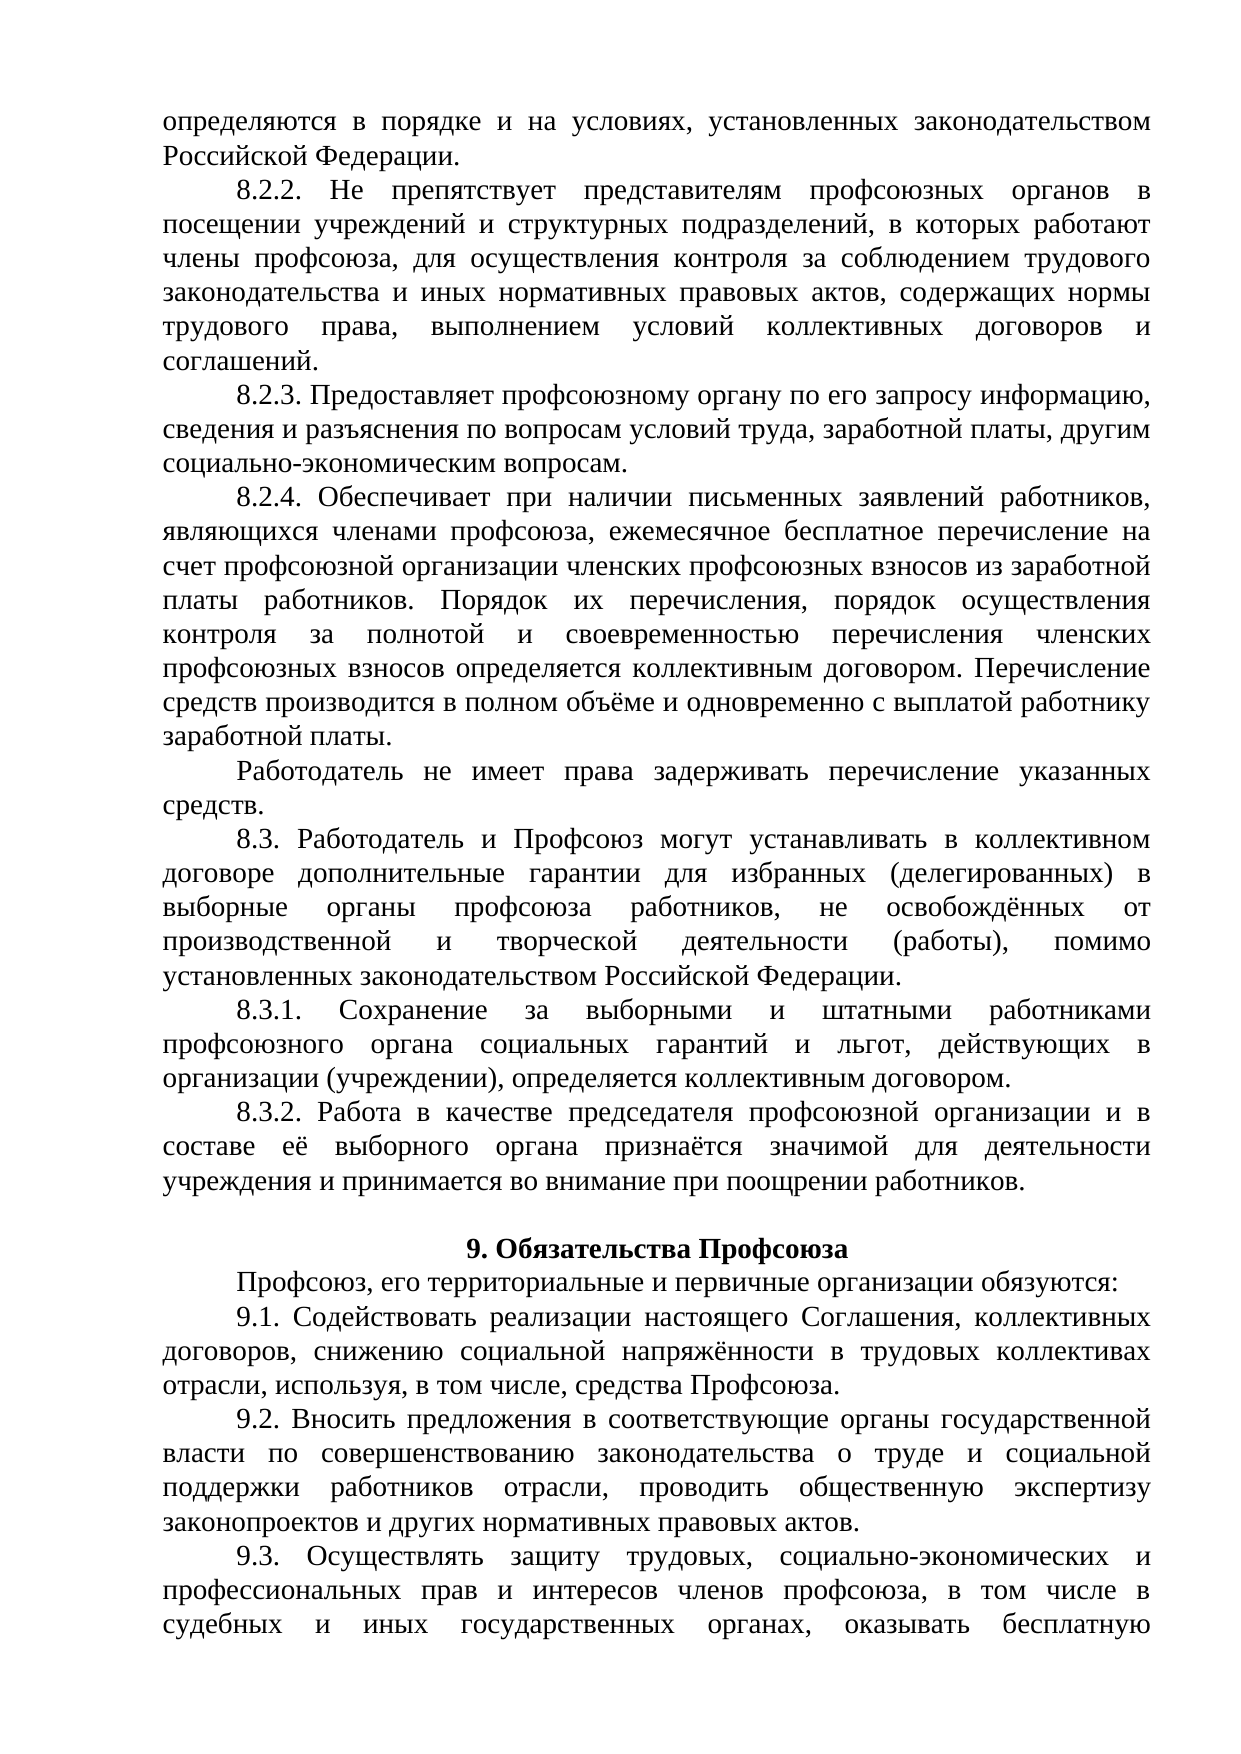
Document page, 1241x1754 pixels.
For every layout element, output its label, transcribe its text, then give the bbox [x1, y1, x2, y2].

text 8.2.4. Обеспечивает при наличии письменных заявлений работников, являющихся членами профсоюза, ежемесячное бесплатное перечисление на счет профсоюзной организации членских профсоюзных взносов из заработной платы работников. Порядок их перечисления, порядок осуществления контроля за полнотой и своевременностью перечисления членских профсоюзных взносов определяется коллективным договором. Перечисление средств производится в полном объёме и одновременно с выплатой работнику заработной платы. [162, 479, 1152, 752]
text 9.3. Осуществлять защиту трудовых, социально-экономических и профессиональных прав и интересов членов профсоюза, в том числе в судебных и иных государственных органах, оказывать бесплатную [162, 1538, 1152, 1640]
text Профсоюз, его территориальные и первичные организации обязуются: [162, 1264, 1152, 1298]
text 8.3.1. Сохранение за выборными и штатными работниками профсоюзного органа социальных гарантий и льгот, действующих в организации (учреждении), определяется коллективным договором. [162, 992, 1152, 1094]
text 8.2.2. Не препятствует представителям профсоюзных органов в посещении учреждений и структурных подразделений, в которых работают члены профсоюза, для осуществления контроля за соблюдением трудового законодательства и иных нормативных правовых актов, содержащих нормы трудового права, выполнением условий коллективных договоров и соглашений. [162, 172, 1152, 376]
list 9. Обязательства Профсоюза [162, 1231, 1152, 1264]
text 8.3. Работодатель и Профсоюз могут устанавливать в коллективном договоре дополнительные гарантии для избранных (делегированных) в выборные органы профсоюза работников, не освобождённых от производственной и творческой деятельности (работы), помимо установленных законодательством Российской Федерации. [162, 821, 1152, 991]
text 8.2.3. Предоставляет профсоюзному органу по его запросу информацию, сведения и разъяснения по вопросам условий труда, заработной платы, другим социально-экономическим вопросам. [162, 377, 1152, 479]
text Работодатель не имеет права задерживать перечисление указанных средств. [162, 753, 1152, 820]
text определяются в порядке и на условиях, установленных законодательством Российской Федерации. [162, 103, 1152, 171]
text 9.2. Вносить предложения в соответствующие органы государственной власти по совершенствованию законодательства о труде и социальной поддержки работников отрасли, проводить общественную экспертизу законопроектов и других нормативных правовых актов. [162, 1401, 1152, 1537]
text 9.1. Содействовать реализации настоящего Соглашения, коллективных договоров, снижению социальной напряжённости в трудовых коллективах отрасли, используя, в том числе, средства Профсоюза. [162, 1299, 1152, 1401]
text 8.3.2. Работа в качестве председателя профсоюзной организации и в составе её выборного органа признаётся значимой для деятельности учреждения и принимается во внимание при поощрении работников. [162, 1094, 1152, 1196]
